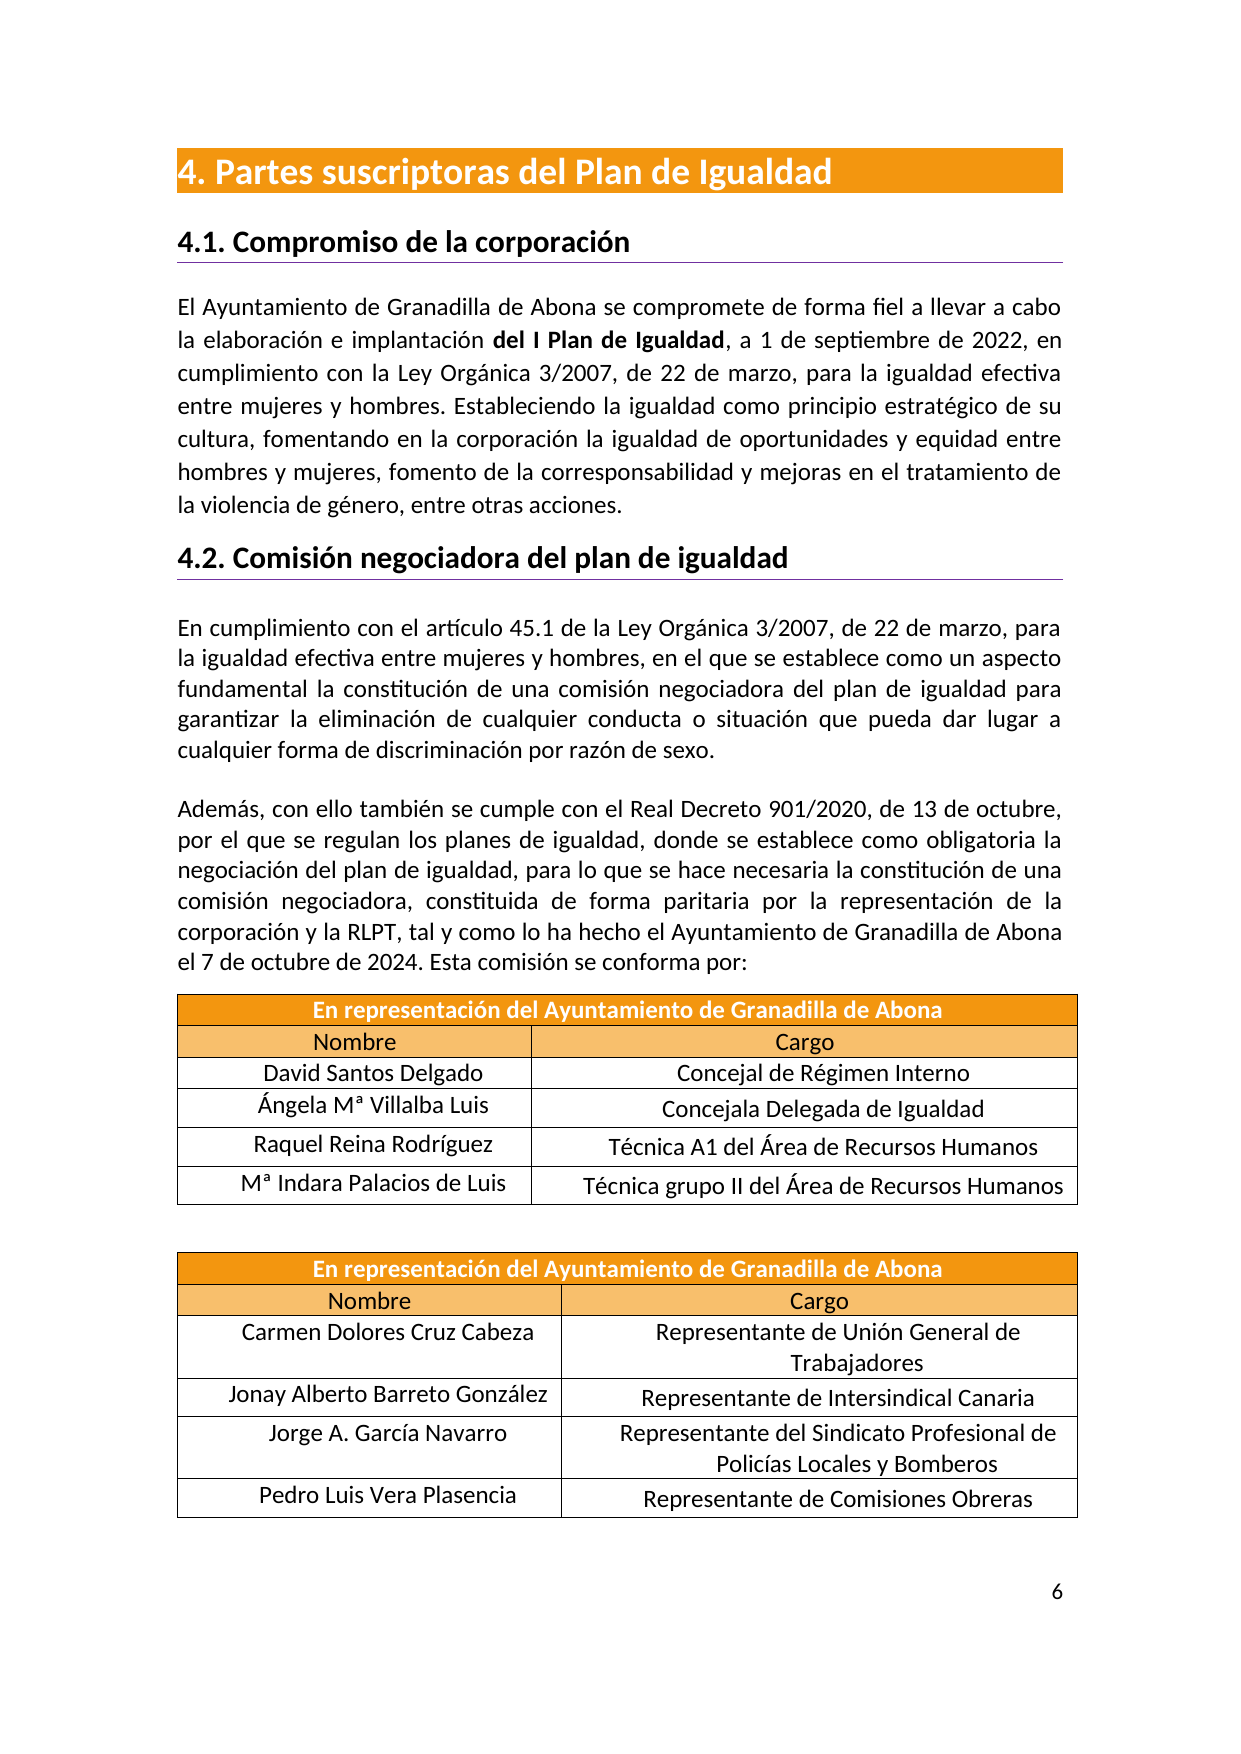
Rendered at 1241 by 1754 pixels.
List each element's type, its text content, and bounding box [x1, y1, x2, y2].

subtitle 4. Partes suscriptoras del Plan de Igualdad [177, 148, 1063, 193]
table_cell Representante del Sindicato Profesional de Policías Locales y Bomberos [562, 1417, 1077, 1478]
subtitle 4.2. Comisión negociadora del plan de igualdad [177, 538, 1063, 579]
table_cell Jonay Alberto Barreto González [178, 1379, 561, 1416]
table_cell Raquel Reina Rodríguez [178, 1128, 531, 1166]
table_header En representación del Ayuntamiento de Granadilla de Abona [178, 1253, 1077, 1284]
table_cell Nombre [178, 1026, 531, 1057]
table_cell Pedro Luis Vera Plasencia [178, 1479, 561, 1517]
table_cell Cargo [562, 1285, 1077, 1315]
table_cell Técnica grupo II del Área de Recursos Humanos [532, 1167, 1077, 1204]
table_cell David Santos Delgado [178, 1058, 531, 1088]
table_cell Ángela Mª Villalba Luis [178, 1089, 531, 1127]
table_cell Representante de Intersindical Canaria [562, 1379, 1077, 1416]
text Además, con ello también se cumple con el Real Decreto 901/2020, de 13 de octubre, por el que se regulan los planes de igualdad, donde se establece como obligatoria la negociación del plan de igualdad, para lo que se hace necesaria la constitución de una comisión negociadora, constituida de forma paritaria por la representación de la corporación y la RLPT, tal y como lo ha hecho el Ayuntamiento de Granadilla de Abona el 7 de octubre de 2024. Esta comisión se conforma por: [177, 794, 1063, 977]
table_cell Jorge A. García Navarro [178, 1417, 561, 1478]
table_cell Técnica A1 del Área de Recursos Humanos [532, 1128, 1077, 1166]
table_header En representación del Ayuntamiento de Granadilla de Abona [178, 995, 1077, 1025]
table_cell Carmen Dolores Cruz Cabeza [178, 1316, 561, 1377]
table_cell Representante de Unión General de Trabajadores [562, 1316, 1077, 1377]
table_cell Cargo [532, 1026, 1077, 1057]
table_cell Nombre [178, 1285, 561, 1315]
table_cell Concejal de Régimen Interno [532, 1058, 1077, 1088]
table_cell Concejala Delegada de Igualdad [532, 1089, 1077, 1127]
text En cumplimiento con el artículo 45.1 de la Ley Orgánica 3/2007, de 22 de marzo, para la igualdad efectiva entre mujeres y hombres, en el que se establece como un aspecto fundamental la constitución de una comisión negociadora del plan de igualdad para garantizar la eliminación de cualquier conducta o situación que pueda dar lugar a cualquier forma de discriminación por razón de sexo. [177, 612, 1063, 764]
subtitle 4.1. Compromiso de la corporación [177, 222, 1063, 262]
table_cell Mª Indara Palacios de Luis [178, 1167, 531, 1204]
text El Ayuntamiento de Granadilla de Abona se compromete de forma fiel a llevar a cabo la elaboración e implantación del I Plan de Igualdad, a 1 de septiembre de 2022, en cumplimiento con la Ley Orgánica 3/2007, de 22 de marzo, para la igualdad efectiva entre mujeres y hombres. Estableciendo la igualdad como principio estratégico de su cultura, fomentando en la corporación la igualdad de oportunidades y equidad entre hombres y mujeres, fomento de la corresponsabilidad y mejoras en el tratamiento de la violencia de género, entre otras acciones. [177, 291, 1063, 519]
table_cell Representante de Comisiones Obreras [562, 1479, 1077, 1517]
